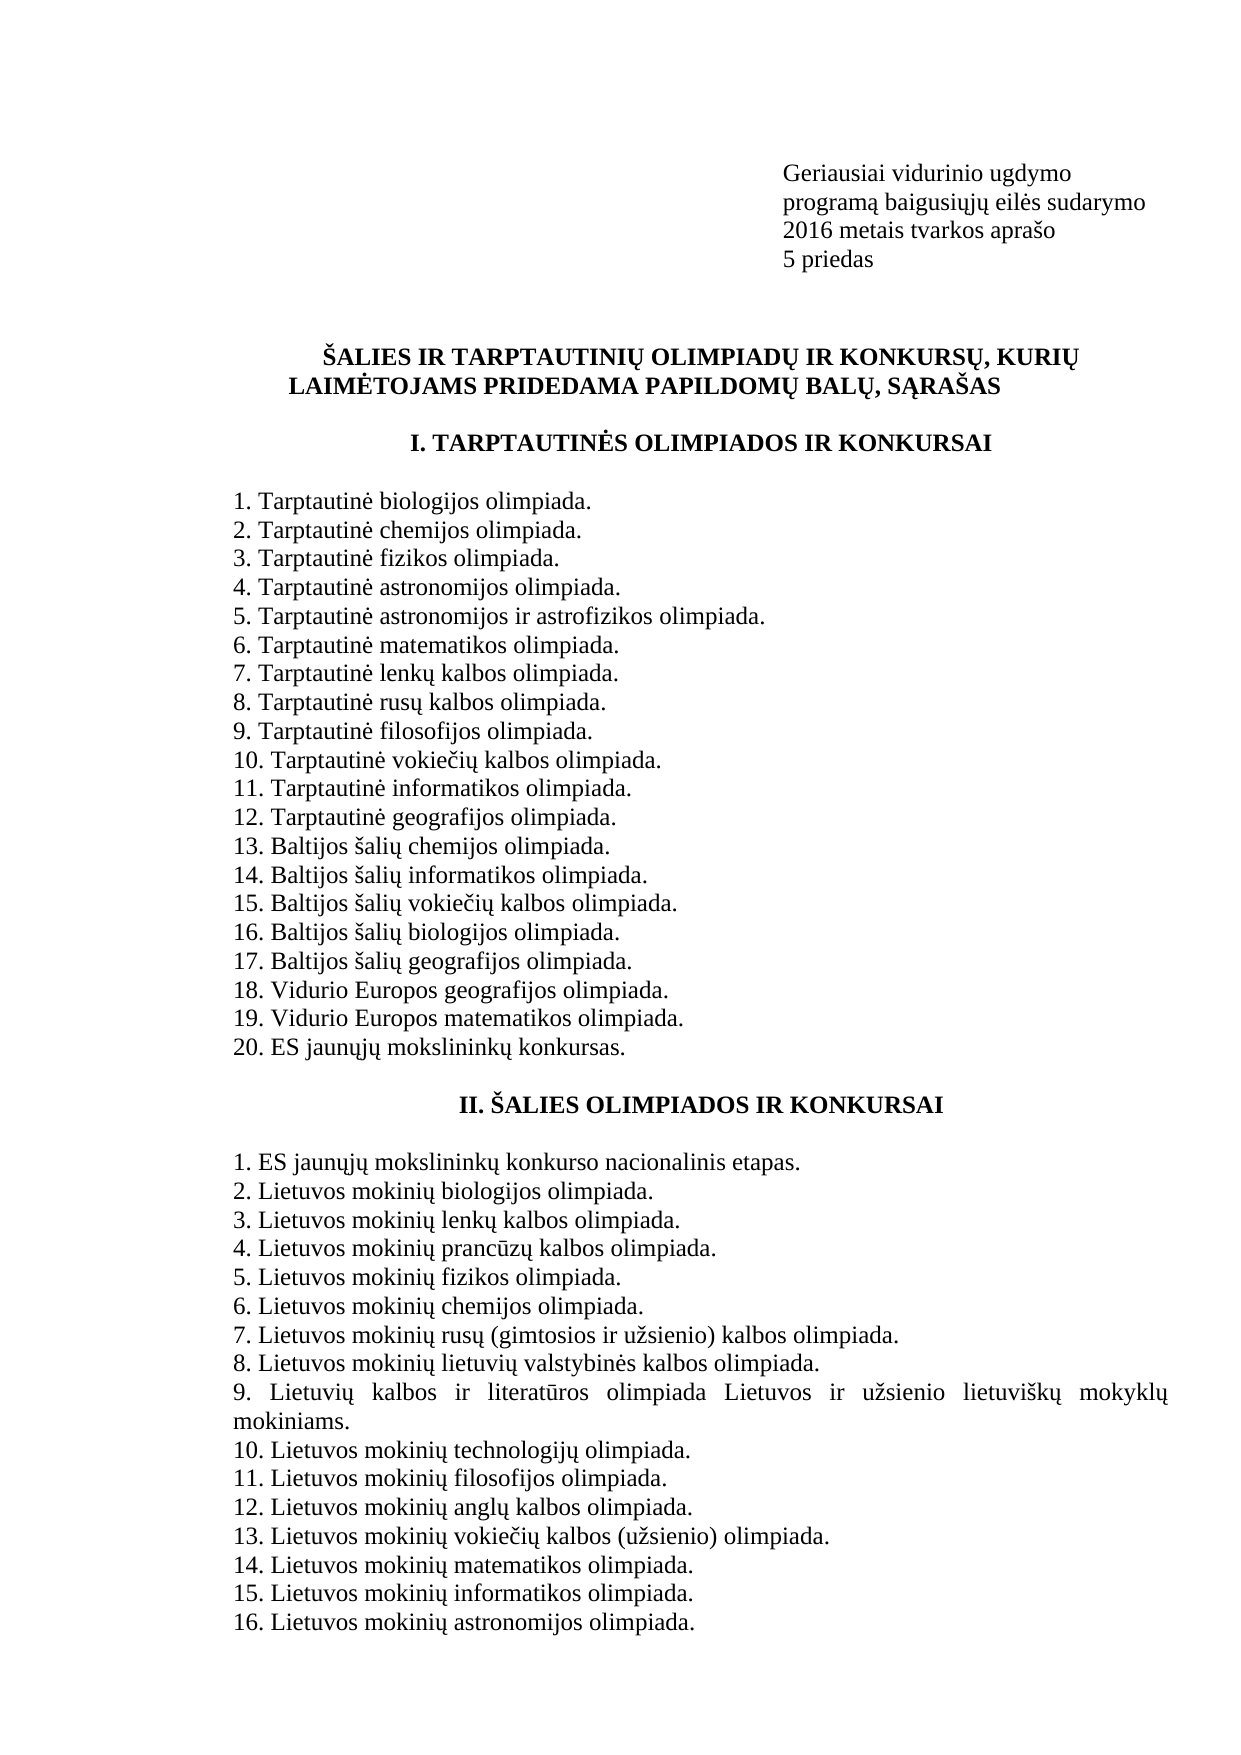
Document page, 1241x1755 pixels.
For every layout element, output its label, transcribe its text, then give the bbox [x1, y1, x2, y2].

text 11. Tarptautinė informatikos olimpiada. [133, 773, 1169, 802]
text 13. Lietuvos mokinių vokiečių kalbos (užsienio) olimpiada. [133, 1521, 1169, 1550]
text 12. Tarptautinė geografijos olimpiada. [133, 802, 1169, 831]
text 10. Lietuvos mokinių technologijų olimpiada. [133, 1435, 1169, 1463]
text I. Tarptautinės olimpiados ir konkursai [133, 428, 1169, 457]
text 20. ES jaunųjų mokslininkų konkursas. [133, 1032, 1169, 1061]
text 1. ES jaunųjų mokslininkų konkurso nacionalinis etapas. [133, 1147, 1169, 1176]
text 5. Lietuvos mokinių fizikos olimpiada. [133, 1262, 1169, 1291]
text 8. Tarptautinė rusų kalbos olimpiada. [133, 687, 1169, 716]
text 16. Lietuvos mokinių astronomijos olimpiada. [133, 1607, 1169, 1636]
text Geriausiai vidurinio ugdymo programą baigusiųjų eilės sudarymo 2016 metais tvarkos aprašo [783, 158, 1146, 244]
text 2. Tarptautinė chemijos olimpiada. [133, 515, 1169, 543]
text 7. Tarptautinė lenkų kalbos olimpiada. [133, 658, 1169, 687]
text 17. Baltijos šalių geografijos olimpiada. [133, 946, 1169, 975]
text 3. Lietuvos mokinių lenkų kalbos olimpiada. [133, 1205, 1169, 1233]
text šalies IR TARPTAUTINIŲ olimpiadų ir konkursų, kurių LAIMĖTOjams pridedamA papildomŲ balŲ, sąrašas [120, 342, 1169, 400]
text 5. Tarptautinė astronomijos ir astrofizikos olimpiada. [133, 601, 1169, 630]
text 14. Lietuvos mokinių matematikos olimpiada. [133, 1550, 1169, 1578]
text 2. Lietuvos mokinių biologijos olimpiada. [133, 1176, 1169, 1205]
text 18. Vidurio Europos geografijos olimpiada. [133, 975, 1169, 1003]
text 1. Tarptautinė biologijos olimpiada. [133, 486, 1169, 515]
text 16. Baltijos šalių biologijos olimpiada. [133, 917, 1169, 946]
text 4. Tarptautinė astronomijos olimpiada. [133, 572, 1169, 601]
text 15. Lietuvos mokinių informatikos olimpiada. [133, 1578, 1169, 1607]
text 9. Lietuvių kalbos ir literatūros olimpiada Lietuvos ir užsienio lietuviškų mokyklų mokiniams. [233, 1377, 1169, 1435]
text 8. Lietuvos mokinių lietuvių valstybinės kalbos olimpiada. [133, 1348, 1169, 1377]
text 11. Lietuvos mokinių filosofijos olimpiada. [133, 1463, 1169, 1492]
text 6. Lietuvos mokinių chemijos olimpiada. [133, 1291, 1169, 1320]
text 9. Tarptautinė filosofijos olimpiada. [133, 716, 1169, 745]
text 5 priedas [783, 244, 1146, 273]
text 7. Lietuvos mokinių rusų (gimtosios ir užsienio) kalbos olimpiada. [133, 1320, 1169, 1348]
text 15. Baltijos šalių vokiečių kalbos olimpiada. [133, 888, 1169, 917]
text II. ŠALIES OLIMPIADOS IR KONKURSAI [233, 1090, 1169, 1118]
text 6. Tarptautinė matematikos olimpiada. [133, 630, 1169, 658]
text 12. Lietuvos mokinių anglų kalbos olimpiada. [133, 1492, 1169, 1521]
text 14. Baltijos šalių informatikos olimpiada. [133, 860, 1169, 888]
text 10. Tarptautinė vokiečių kalbos olimpiada. [133, 745, 1169, 773]
text 4. Lietuvos mokinių prancūzų kalbos olimpiada. [133, 1233, 1169, 1262]
text 19. Vidurio Europos matematikos olimpiada. [133, 1003, 1169, 1032]
text 3. Tarptautinė fizikos olimpiada. [133, 543, 1169, 572]
text 13. Baltijos šalių chemijos olimpiada. [133, 831, 1169, 860]
